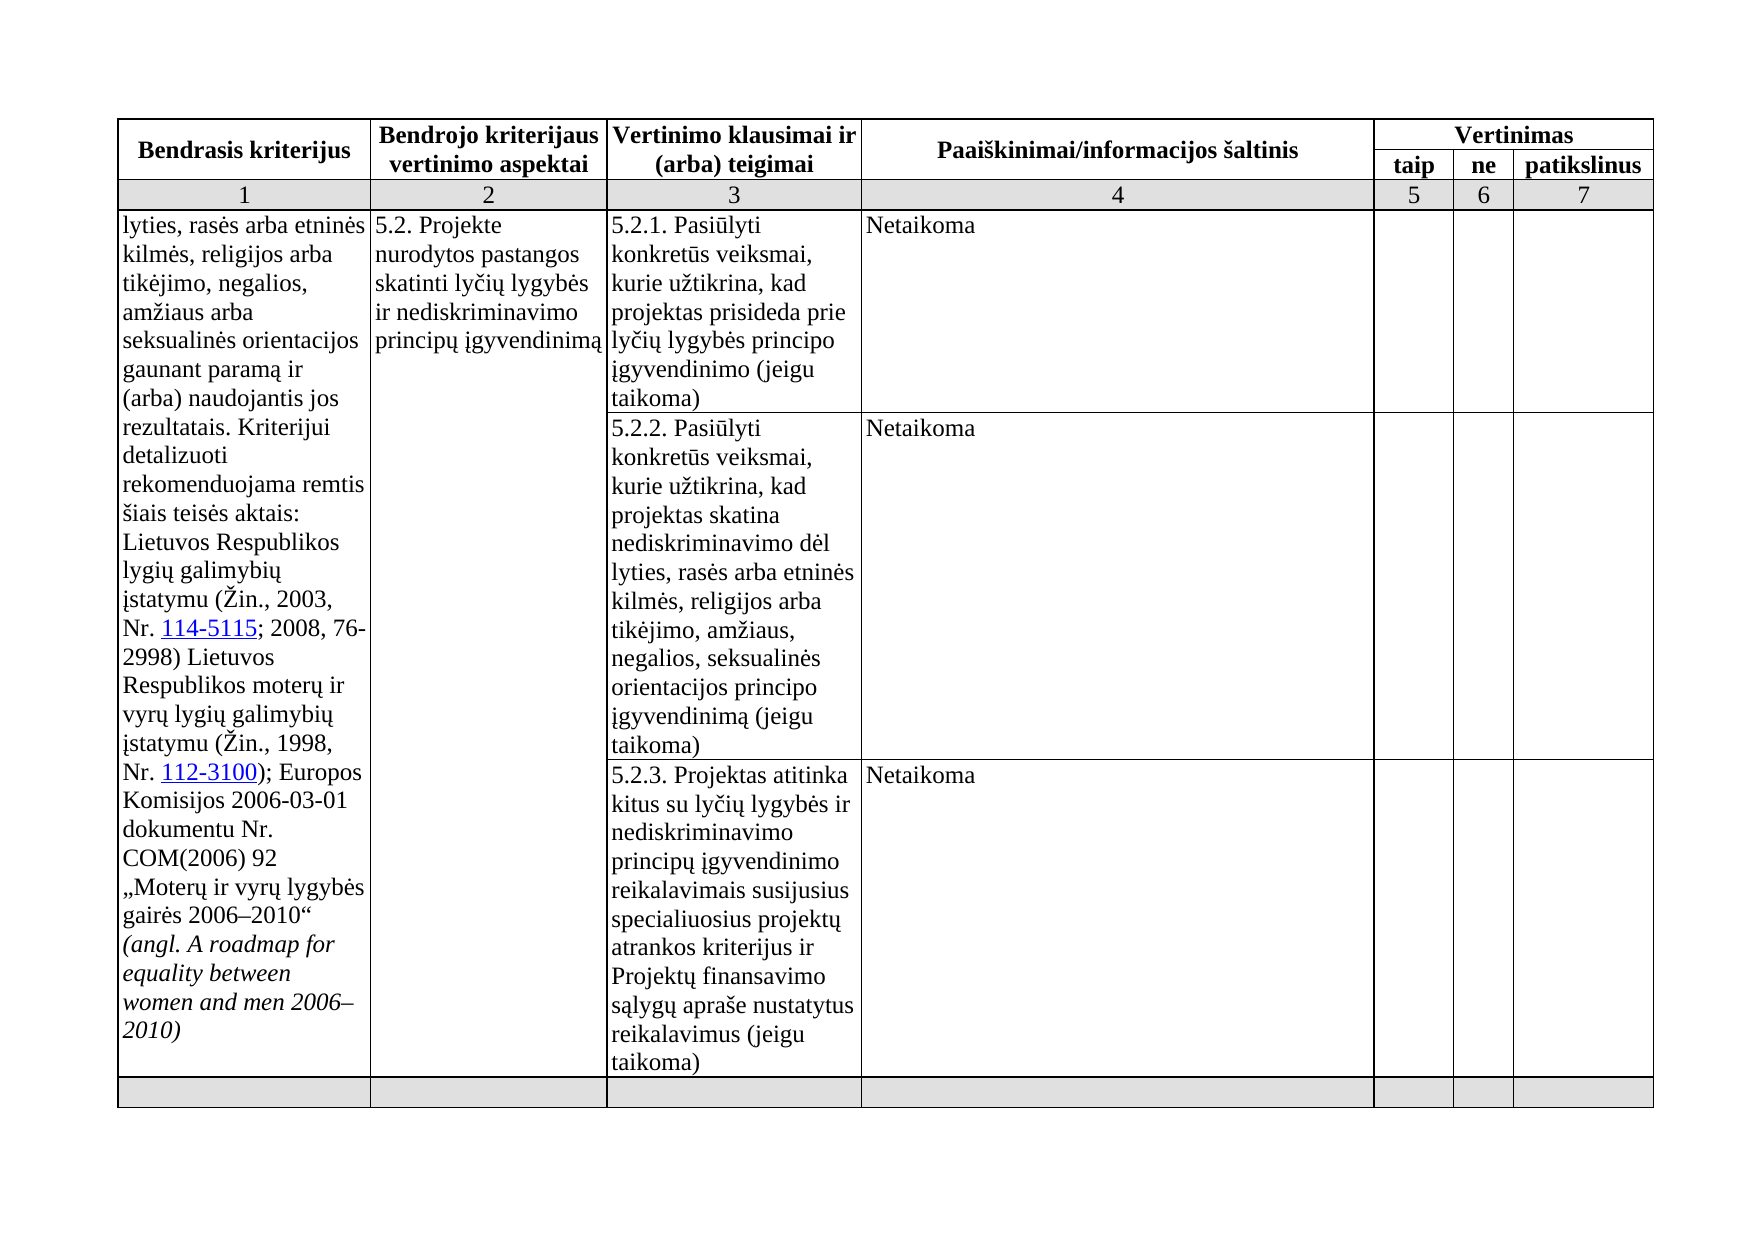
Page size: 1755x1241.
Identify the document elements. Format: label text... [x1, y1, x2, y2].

table_cell 5.2.2. Pasiūlyti konkretūs veiksmai, kurie užtikrina, kad projektas skatina nediskriminavimo dėl lyties, rasės arba etninės kilmės, religijos arba tikėjimo, amžiaus, negalios, seksualinės orientacijos principo įgyvendinimą (jeigu taikoma) [608, 413, 861, 758]
table_header Vertinimas [1375, 120, 1653, 148]
table_cell [1375, 211, 1453, 412]
table_header Bendrojo kriterijaus vertinimo aspektai [371, 120, 606, 179]
table_cell Netaikoma [862, 413, 1373, 758]
table_cell 5.2. Projekte nurodytos pastangos skatinti lyčių lygybės ir nediskriminavimo principų įgyvendinimą [371, 211, 606, 1076]
table_cell [1514, 413, 1653, 758]
table_cell patikslinus [1514, 150, 1653, 179]
table_cell 6 [1454, 180, 1513, 209]
table_cell [1375, 413, 1453, 758]
table_cell 3 [608, 180, 861, 209]
table_cell [371, 1078, 606, 1107]
table_cell lyties, rasės arba etninės kilmės, religijos arba tikėjimo, negalios, amžiaus arba seksualinės orientacijos gaunant paramą ir (arba) naudojantis jos rezultatais. Kriterijui detalizuoti rekomenduojama remtis šiais teisės aktais: Lietuvos Respublikos lygių galimybių įstatymu (Žin., 2003, Nr. 114-5115; 2008, 76-2998) Lietuvos Respublikos moterų ir vyrų lygių galimybių įstatymu (Žin., 1998, Nr. 112-3100); Europos Komisijos 2006-03-01 dokumentu Nr. COM(2006) 92 „Moterų ir vyrų lygybės gairės 2006–2010“ (angl. A roadmap for equality between women and men 2006–2010) [119, 211, 370, 1076]
table_cell [1514, 760, 1653, 1076]
table_cell [1375, 760, 1453, 1076]
table_cell Netaikoma [862, 211, 1373, 412]
table_cell [862, 1078, 1373, 1107]
table_cell [1454, 413, 1513, 758]
table_cell 2 [371, 180, 606, 209]
table_cell [1514, 1078, 1653, 1107]
table_cell 5.2.3. Projektas atitinka kitus su lyčių lygybės ir nediskriminavimo principų įgyvendinimo reikalavimais susijusius specialiuosius projektų atrankos kriterijus ir Projektų finansavimo sąlygų apraše nustatytus reikalavimus (jeigu taikoma) [608, 760, 861, 1076]
table_cell Netaikoma [862, 760, 1373, 1076]
table_header Bendrasis kriterijus [119, 120, 370, 179]
table_cell taip [1375, 150, 1453, 179]
table_cell 7 [1514, 180, 1653, 209]
table_cell [1454, 211, 1513, 412]
table_cell 5.2.1. Pasiūlyti konkretūs veiksmai, kurie užtikrina, kad projektas prisideda prie lyčių lygybės principo įgyvendinimo (jeigu taikoma) [608, 211, 861, 412]
table_cell [1375, 1078, 1453, 1107]
table_header Paaiškinimai/informacijos šaltinis [862, 120, 1373, 179]
table_cell 1 [119, 180, 370, 209]
table_header Vertinimo klausimai ir (arba) teigimai [608, 120, 861, 179]
table_cell [1454, 760, 1513, 1076]
table_cell 5 [1375, 180, 1453, 209]
table_cell [1454, 1078, 1513, 1107]
table_cell [608, 1078, 861, 1107]
table_cell ne [1454, 150, 1513, 179]
table_cell [1514, 211, 1653, 412]
table_cell 4 [862, 180, 1373, 209]
table_cell [119, 1078, 370, 1107]
